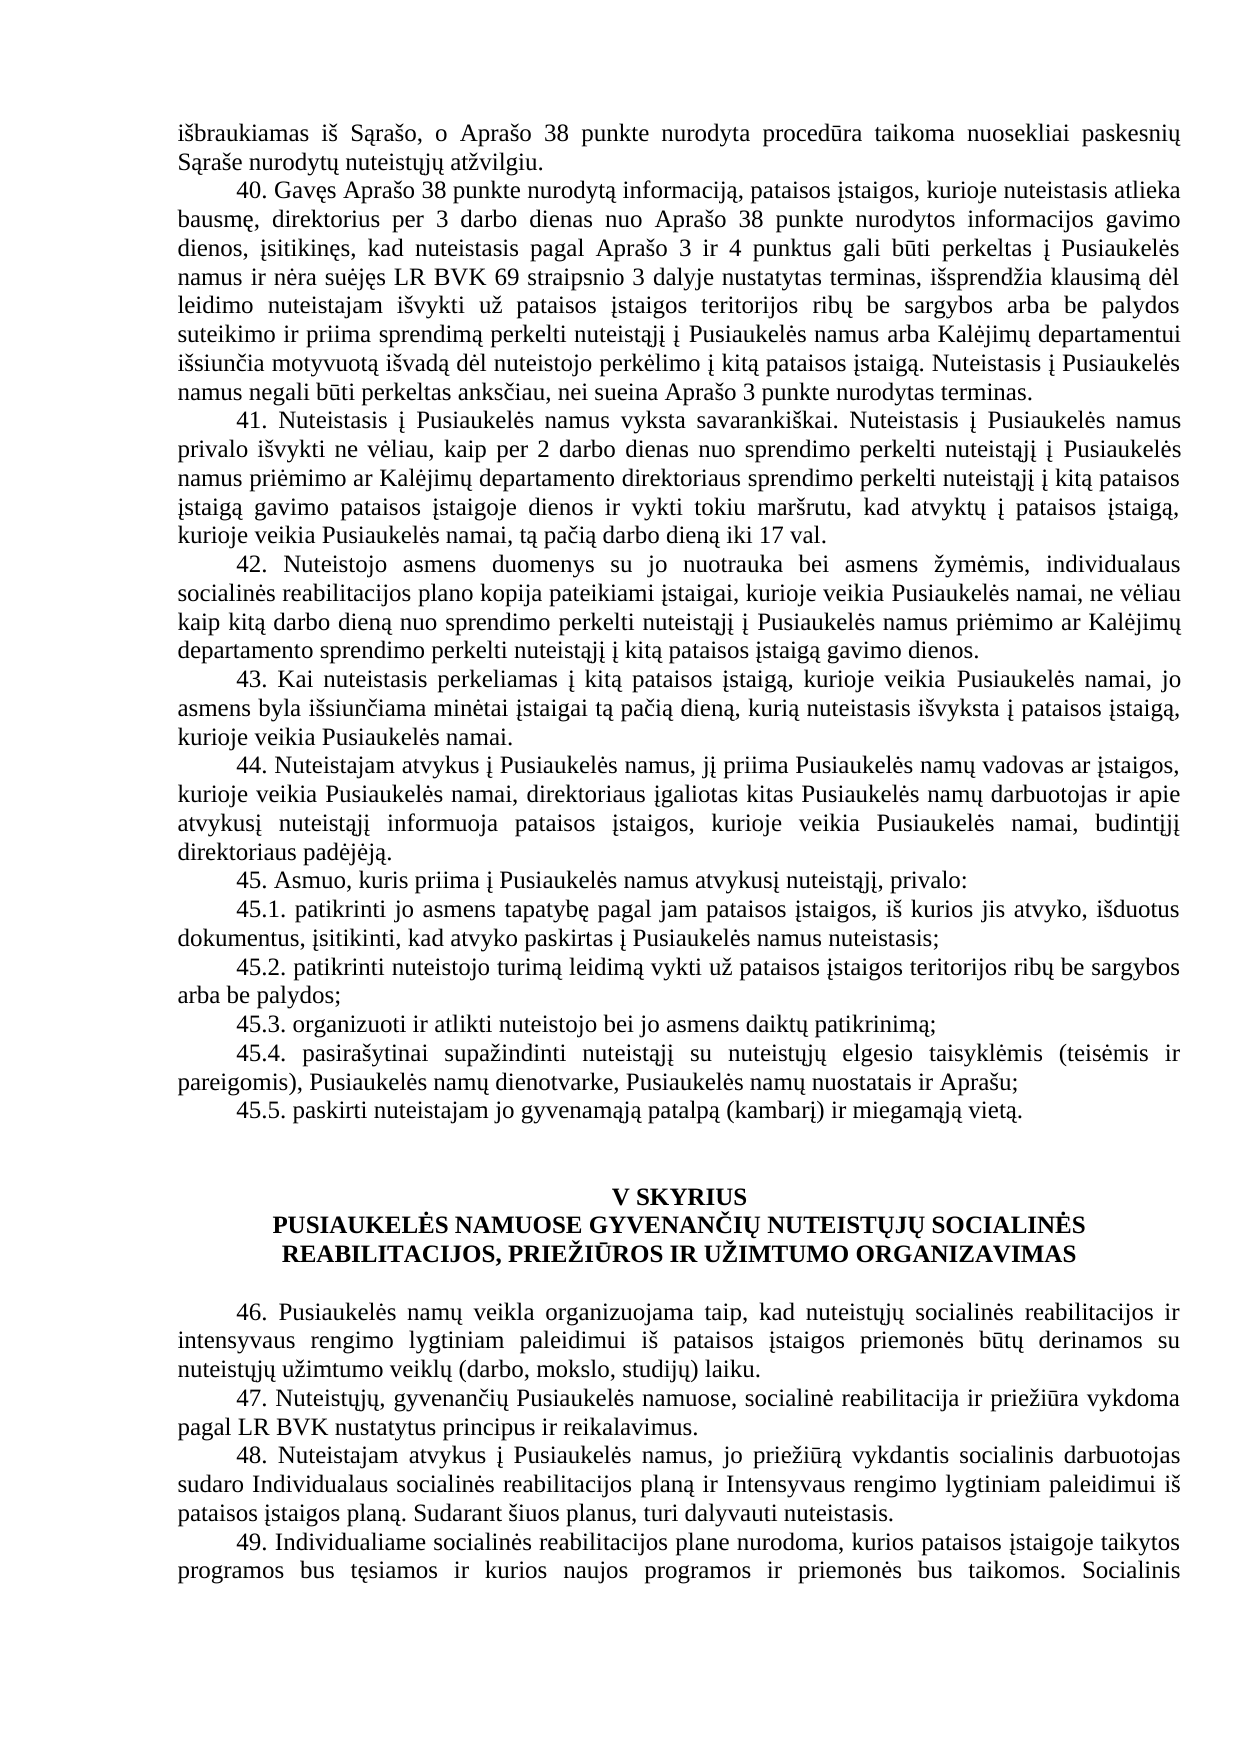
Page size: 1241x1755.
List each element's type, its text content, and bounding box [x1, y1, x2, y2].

text 40. Gavęs Aprašo 38 punkte nurodytą informaciją, pataisos įstaigos, kurioje nuteistasis atlieka bausmę, direktorius per 3 darbo dienas nuo Aprašo 38 punkte nurodytos informacijos gavimo dienos, įsitikinęs, kad nuteistasis pagal Aprašo 3 ir 4 punktus gali būti perkeltas į Pusiaukelės namus ir nėra suėjęs LR BVK 69 straipsnio 3 dalyje nustatytas terminas, išsprendžia klausimą dėl leidimo nuteistajam išvykti už pataisos įstaigos teritorijos ribų be sargybos arba be palydos suteikimo ir priima sprendimą perkelti nuteistąjį į Pusiaukelės namus arba Kalėjimų departamentui išsiunčia motyvuotą išvadą dėl nuteistojo perkėlimo į kitą pataisos įstaigą. Nuteistasis į Pusiaukelės namus negali būti perkeltas anksčiau, nei sueina Aprašo 3 punkte nurodytas terminas. [177, 176, 1181, 406]
text 45.1. patikrinti jo asmens tapatybę pagal jam pataisos įstaigos, iš kurios jis atvyko, išduotus dokumentus, įsitikinti, kad atvyko paskirtas į Pusiaukelės namus nuteistasis; [177, 894, 1181, 952]
text 42. Nuteistojo asmens duomenys su jo nuotrauka bei asmens žymėmis, individualaus socialinės reabilitacijos plano kopija pateikiami įstaigai, kurioje veikia Pusiaukelės namai, ne vėliau kaip kitą darbo dieną nuo sprendimo perkelti nuteistąjį į Pusiaukelės namus priėmimo ar Kalėjimų departamento sprendimo perkelti nuteistąjį į kitą pataisos įstaigą gavimo dienos. [177, 549, 1181, 664]
text 45.5. paskirti nuteistajam jo gyvenamąją patalpą (kambarį) ir miegamąją vietą. [177, 1096, 1181, 1124]
text 41. Nuteistasis į Pusiaukelės namus vyksta savarankiškai. Nuteistasis į Pusiaukelės namus privalo išvykti ne vėliau, kaip per 2 darbo dienas nuo sprendimo perkelti nuteistąjį į Pusiaukelės namus priėmimo ar Kalėjimų departamento direktoriaus sprendimo perkelti nuteistąjį į kitą pataisos įstaigą gavimo pataisos įstaigoje dienos ir vykti tokiu maršrutu, kad atvyktų į pataisos įstaigą, kurioje veikia Pusiaukelės namai, tą pačią darbo dieną iki 17 val. [177, 406, 1181, 549]
text 44. Nuteistajam atvykus į Pusiaukelės namus, jį priima Pusiaukelės namų vadovas ar įstaigos, kurioje veikia Pusiaukelės namai, direktoriaus įgaliotas kitas Pusiaukelės namų darbuotojas ir apie atvykusį nuteistąjį informuoja pataisos įstaigos, kurioje veikia Pusiaukelės namai, budintįjį direktoriaus padėjėją. [177, 751, 1181, 866]
text 43. Kai nuteistasis perkeliamas į kitą pataisos įstaigą, kurioje veikia Pusiaukelės namai, jo asmens byla išsiunčiama minėtai įstaigai tą pačią dieną, kurią nuteistasis išvyksta į pataisos įstaigą, kurioje veikia Pusiaukelės namai. [177, 664, 1181, 751]
text 45.4. pasirašytinai supažindinti nuteistąjį su nuteistųjų elgesio taisyklėmis (teisėmis ir pareigomis), Pusiaukelės namų dienotvarke, Pusiaukelės namų nuostatais ir Aprašu; [177, 1038, 1181, 1096]
text 49. Individualiame socialinės reabilitacijos plane nurodoma, kurios pataisos įstaigoje taikytos programos bus tęsiamos ir kurios naujos programos ir priemonės bus taikomos. Socialinis [177, 1527, 1181, 1584]
text 45. Asmuo, kuris priima į Pusiaukelės namus atvykusį nuteistąjį, privalo: [177, 866, 1181, 894]
text 45.3. organizuoti ir atlikti nuteistojo bei jo asmens daiktų patikrinimą; [177, 1009, 1181, 1038]
text 46. Pusiaukelės namų veikla organizuojama taip, kad nuteistųjų socialinės reabilitacijos ir intensyvaus rengimo lygtiniam paleidimui iš pataisos įstaigos priemonės būtų derinamos su nuteistųjų užimtumo veiklų (darbo, mokslo, studijų) laiku. [177, 1297, 1181, 1383]
text 45.2. patikrinti nuteistojo turimą leidimą vykti už pataisos įstaigos teritorijos ribų be sargybos arba be palydos; [177, 952, 1181, 1009]
text V SKYRIUS [177, 1182, 1181, 1211]
text išbraukiamas iš Sąrašo, o Aprašo 38 punkte nurodyta procedūra taikoma nuosekliai paskesnių Sąraše nurodytų nuteistųjų atžvilgiu. [177, 118, 1181, 176]
text PUSIAUKELĖS NAMUOSE GYVENANČIŲ NUTEISTŲJŲ SOCIALINĖS REABILITACIJOS, PRIEŽIŪROS IR UŽIMTUMO ORGANIZAVIMAS [177, 1211, 1181, 1268]
text 48. Nuteistajam atvykus į Pusiaukelės namus, jo priežiūrą vykdantis socialinis darbuotojas sudaro Individualaus socialinės reabilitacijos planą ir Intensyvaus rengimo lygtiniam paleidimui iš pataisos įstaigos planą. Sudarant šiuos planus, turi dalyvauti nuteistasis. [177, 1441, 1181, 1527]
text 47. Nuteistųjų, gyvenančių Pusiaukelės namuose, socialinė reabilitacija ir priežiūra vykdoma pagal LR BVK nustatytus principus ir reikalavimus. [177, 1383, 1181, 1441]
